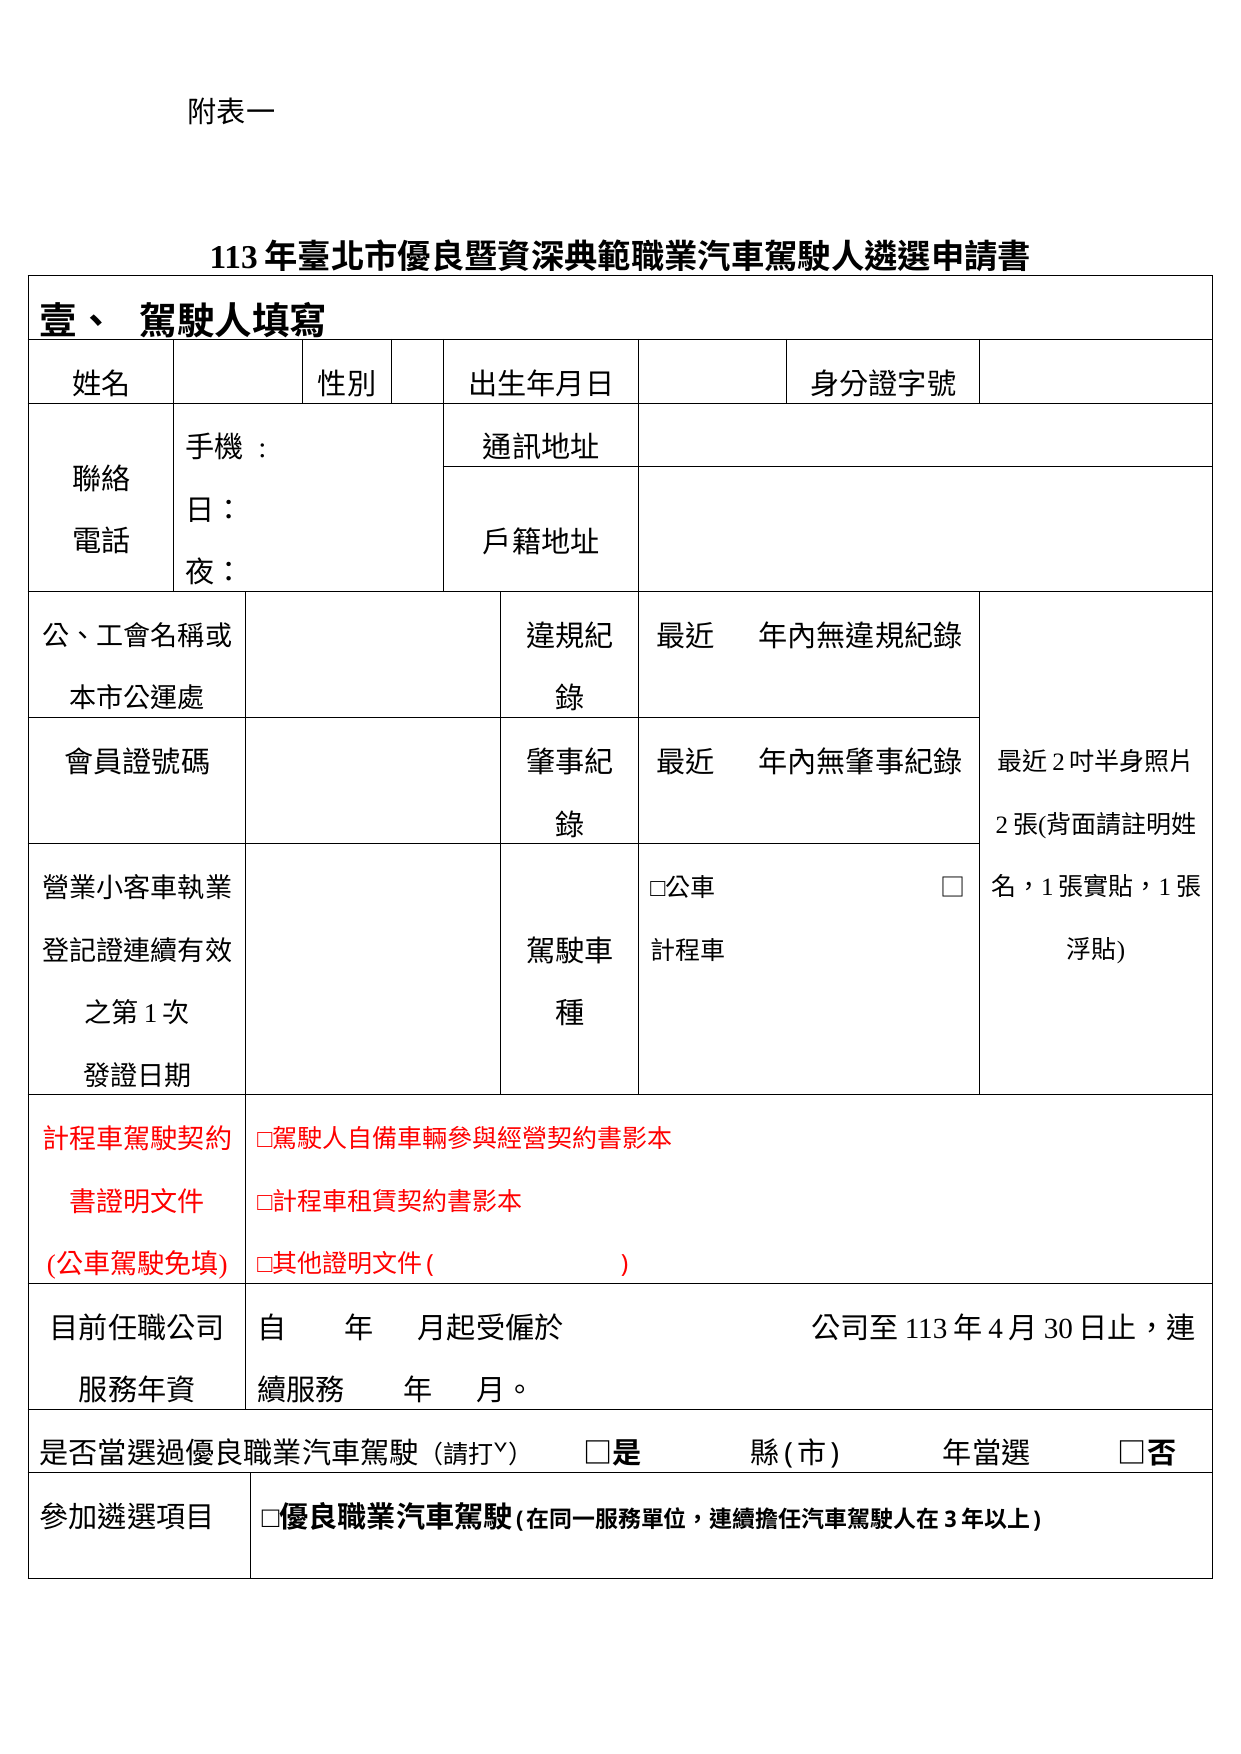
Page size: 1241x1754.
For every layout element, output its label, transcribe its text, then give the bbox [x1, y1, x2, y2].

table_cell [246, 718, 500, 843]
table_cell 通訊地址 [444, 404, 638, 466]
table_cell [980, 340, 1212, 402]
table_cell 肇事紀錄 [501, 718, 638, 843]
table_cell 是否當選過優良職業汽車駕駛（請打ˇ） □是 縣(市) 年當選 □否 [29, 1410, 1212, 1472]
table_cell □駕駛人自備車輛參與經營契約書影本 □計程車租賃契約書影本 □其他證明文件( ) [246, 1095, 1212, 1283]
table_cell 性別 [303, 340, 391, 402]
table_cell 最近 年內無肇事紀錄 [639, 718, 979, 843]
table_cell [246, 592, 500, 717]
table_cell [246, 844, 500, 1094]
table_cell 身分證字號 [787, 340, 979, 402]
table_cell [639, 467, 1212, 591]
table_cell 姓名 [29, 340, 173, 402]
text 113年臺北市優良暨資深典範職業汽車駕駛人遴選申請書 [187, 213, 1053, 275]
table_cell 聯絡 電話 [29, 404, 173, 591]
table_cell [639, 340, 786, 402]
table_cell 參加遴選項目 [29, 1473, 250, 1578]
table_cell □優良職業汽車駕駛(在同一服務單位，連續擔任汽車駕駛人在3年以上) [251, 1473, 1212, 1578]
table_cell 最近2吋半身照片2張(背面請註明姓名，1張實貼，1張浮貼) [980, 592, 1212, 1094]
table_cell [639, 404, 1212, 466]
table_cell 出生年月日 [444, 340, 638, 402]
table_cell 最近 年內無違規紀錄 [639, 592, 979, 717]
table_cell 戶籍地址 [444, 467, 638, 591]
table_cell 自 年 月起受僱於 公司至113年4月30日止，連續服務 年 月。 [246, 1284, 1212, 1409]
table_cell □公車 □計程車 [639, 844, 979, 1094]
table_header 駕駛人填寫 [29, 276, 1212, 339]
table_cell [392, 340, 443, 402]
table_cell 會員證號碼 [29, 718, 245, 843]
table_cell 目前任職公司服務年資 [29, 1284, 245, 1409]
table_cell 公、工會名稱或本市公運處 [29, 592, 245, 717]
table_cell 手機 : 日： 夜： [174, 404, 443, 591]
table_cell 違規紀錄 [501, 592, 638, 717]
table_cell 計程車駕駛契約書證明文件 (公車駕駛免填) [29, 1095, 245, 1283]
table_cell 駕駛車種 [501, 844, 638, 1094]
table_cell 營業小客車執業登記證連續有效之第1次 發證日期 [29, 844, 245, 1094]
table_cell [174, 340, 302, 402]
